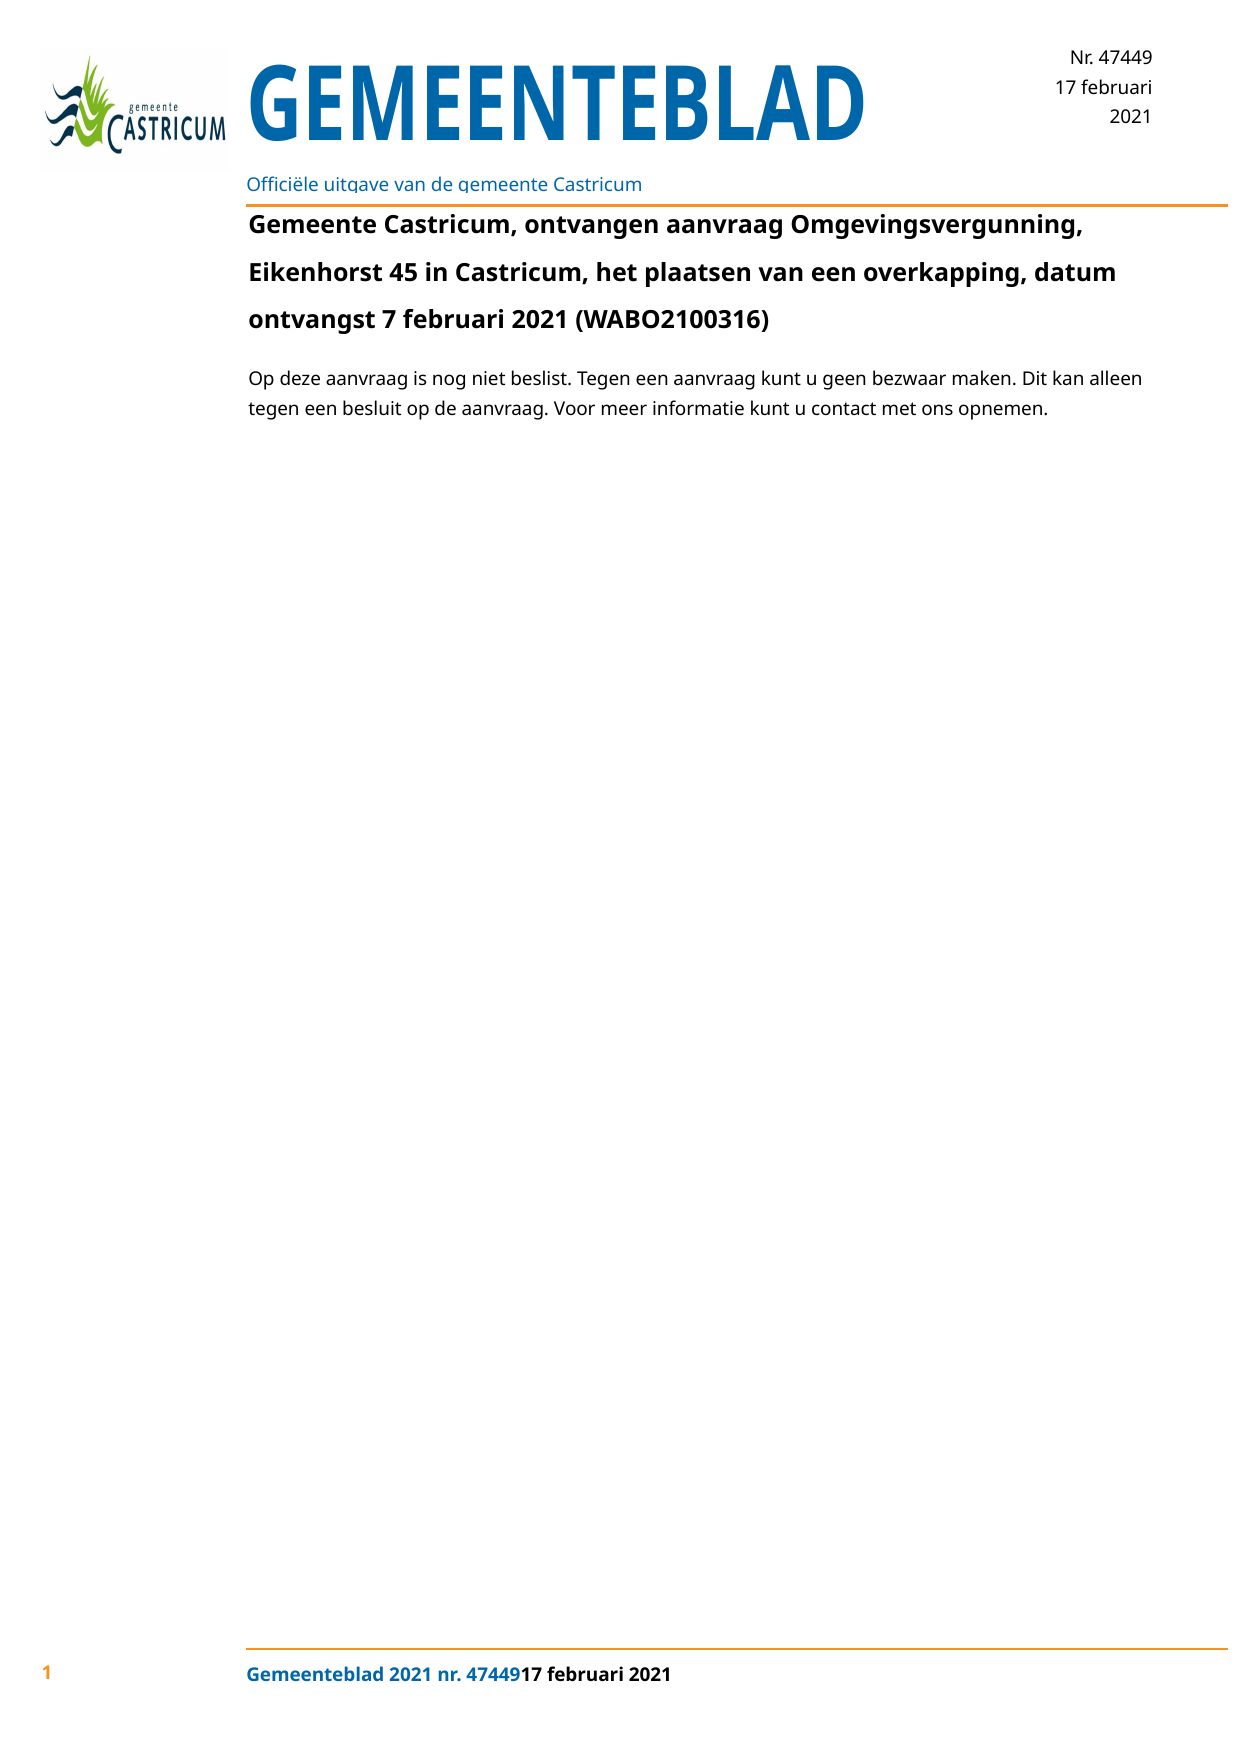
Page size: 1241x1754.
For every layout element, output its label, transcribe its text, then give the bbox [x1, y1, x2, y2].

picture [41, 47, 231, 172]
text Op deze aanvraag is nog niet beslist. Tegen een aanvraag kunt u geen bezwaar maken. Dit kan alleen tegen een besluit op de aanvraag. Voor meer informatie kunt u contact met ons opnemen. [248, 366, 1152, 421]
text Gemeente Castricum, ontvangen aanvraag Omgevingsvergunning, Eikenhorst 45 in Castricum, het plaatsen van een overkapping, datum ontvangst 7 februari 2021 (WABO2100316) [248, 207, 1152, 336]
